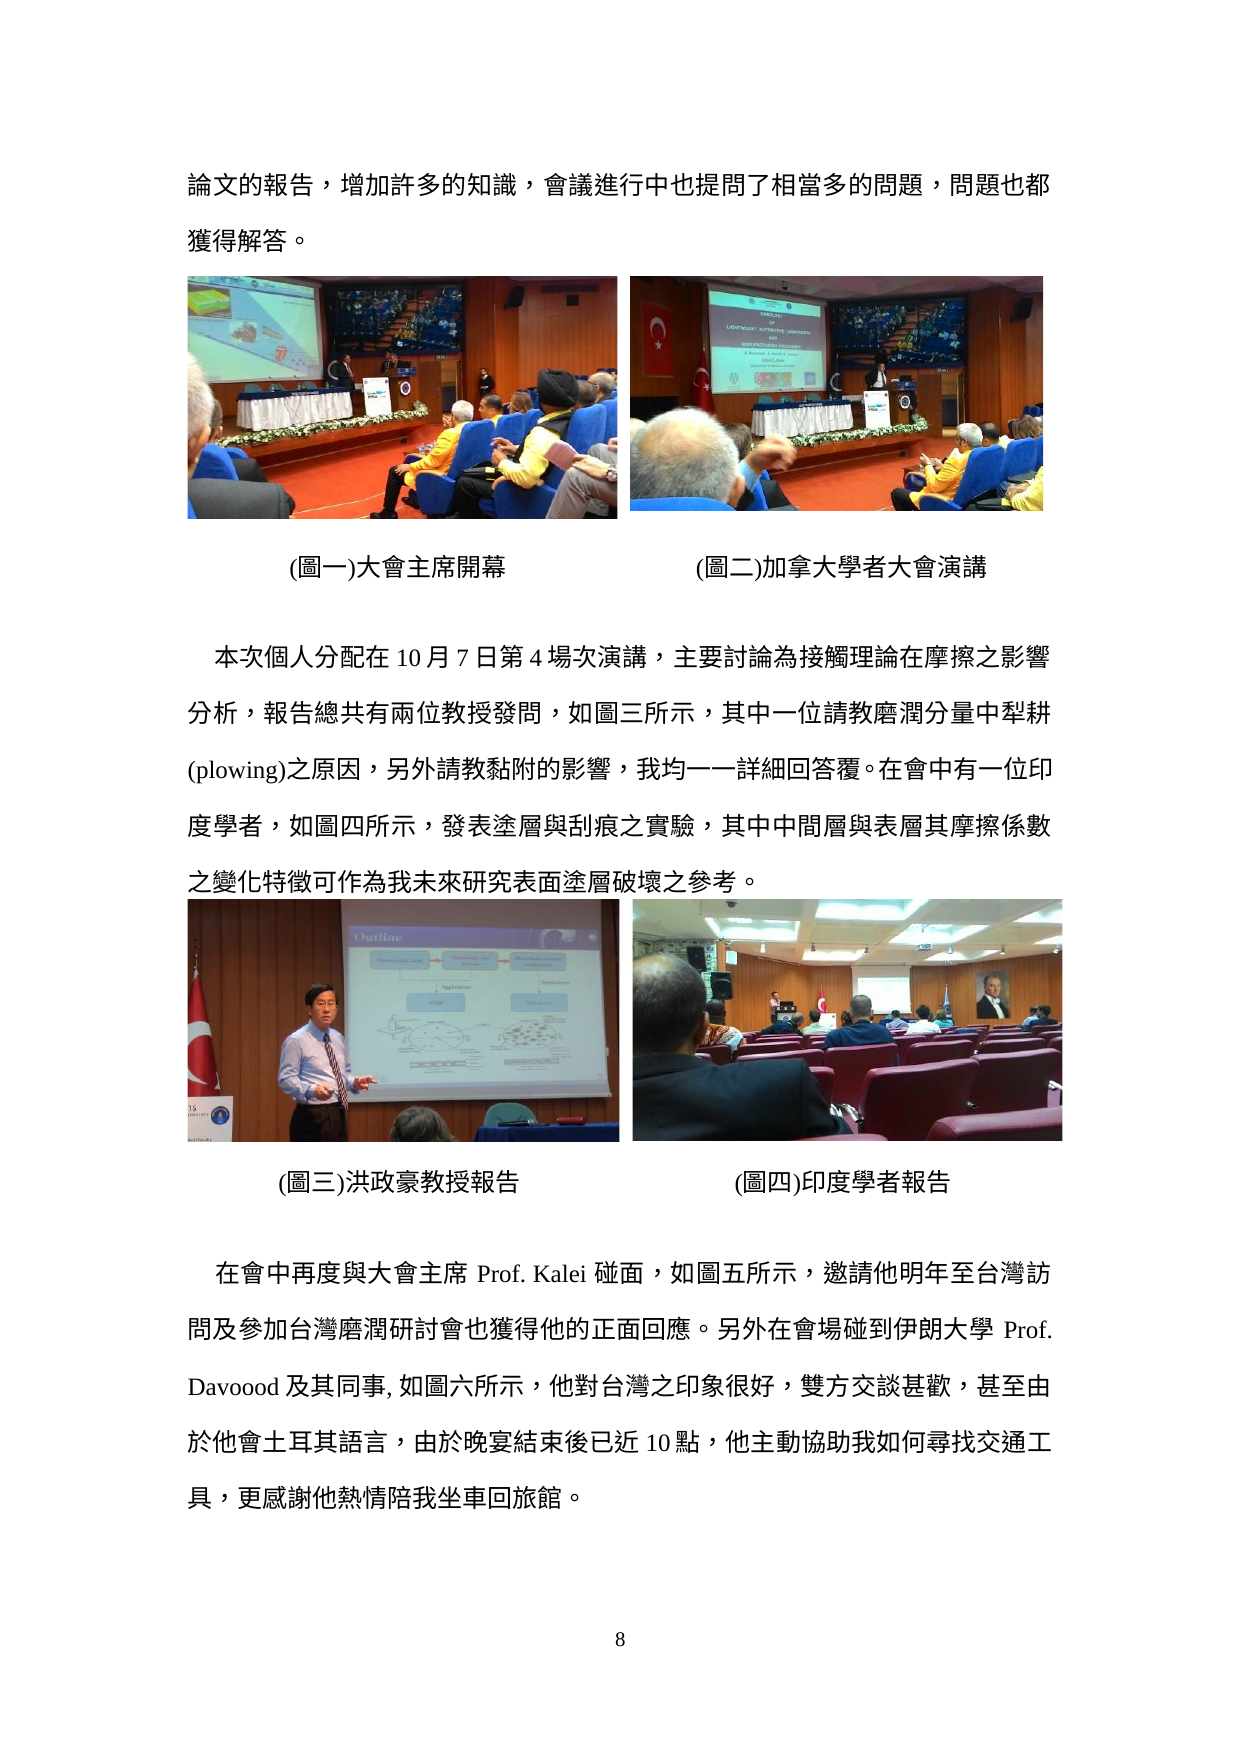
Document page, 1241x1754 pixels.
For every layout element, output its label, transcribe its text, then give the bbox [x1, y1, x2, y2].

table_cell [621, 899, 1064, 1162]
table_cell (圖二)加拿大學者大會演講 [619, 547, 1064, 637]
picture [187, 276, 618, 519]
table_cell 在會中再度與大會主席 Prof. Kalei 碰面，如圖五所示，邀請他明年至台灣訪問及參加台灣磨潤研討會也獲得他的正面回應。另外在會場碰到伊朗大學 Prof. Davoood 及其同事, 如圖六所示，他對台灣之印象很好，雙方交談甚歡，甚至由於他會土耳其語言，由於晚宴結束後已近10點，他主動協助我如何尋找交通工具，更感謝他熱情陪我坐車回旅館。 [176, 1253, 1064, 1515]
table_cell (圖一)大會主席開幕 [176, 547, 619, 637]
picture [632, 899, 1063, 1141]
text 論文的報告，增加許多的知識，會議進行中也提問了相當多的問題，問題也都獲得解答。 [187, 164, 1052, 258]
picture [187, 899, 620, 1142]
table_header [176, 276, 619, 547]
table_cell (圖三)洪政豪教授報告 [176, 1162, 621, 1253]
table_header [619, 276, 1064, 547]
table_cell 本次個人分配在10月7日第4場次演講，主要討論為接觸理論在摩擦之影響分析，報告總共有兩位教授發問，如圖三所示，其中一位請教磨潤分量中犁耕(plowing)之原因，另外請教黏附的影響，我均一一詳細回答覆。在會中有一位印度學者，如圖四所示，發表塗層與刮痕之實驗，其中中間層與表層其摩擦係數之變化特徵可作為我未來研究表面塗層破壞之參考。 [176, 637, 1064, 899]
picture [630, 276, 1044, 511]
table_cell (圖四)印度學者報告 [621, 1162, 1064, 1253]
table_cell [176, 899, 621, 1162]
